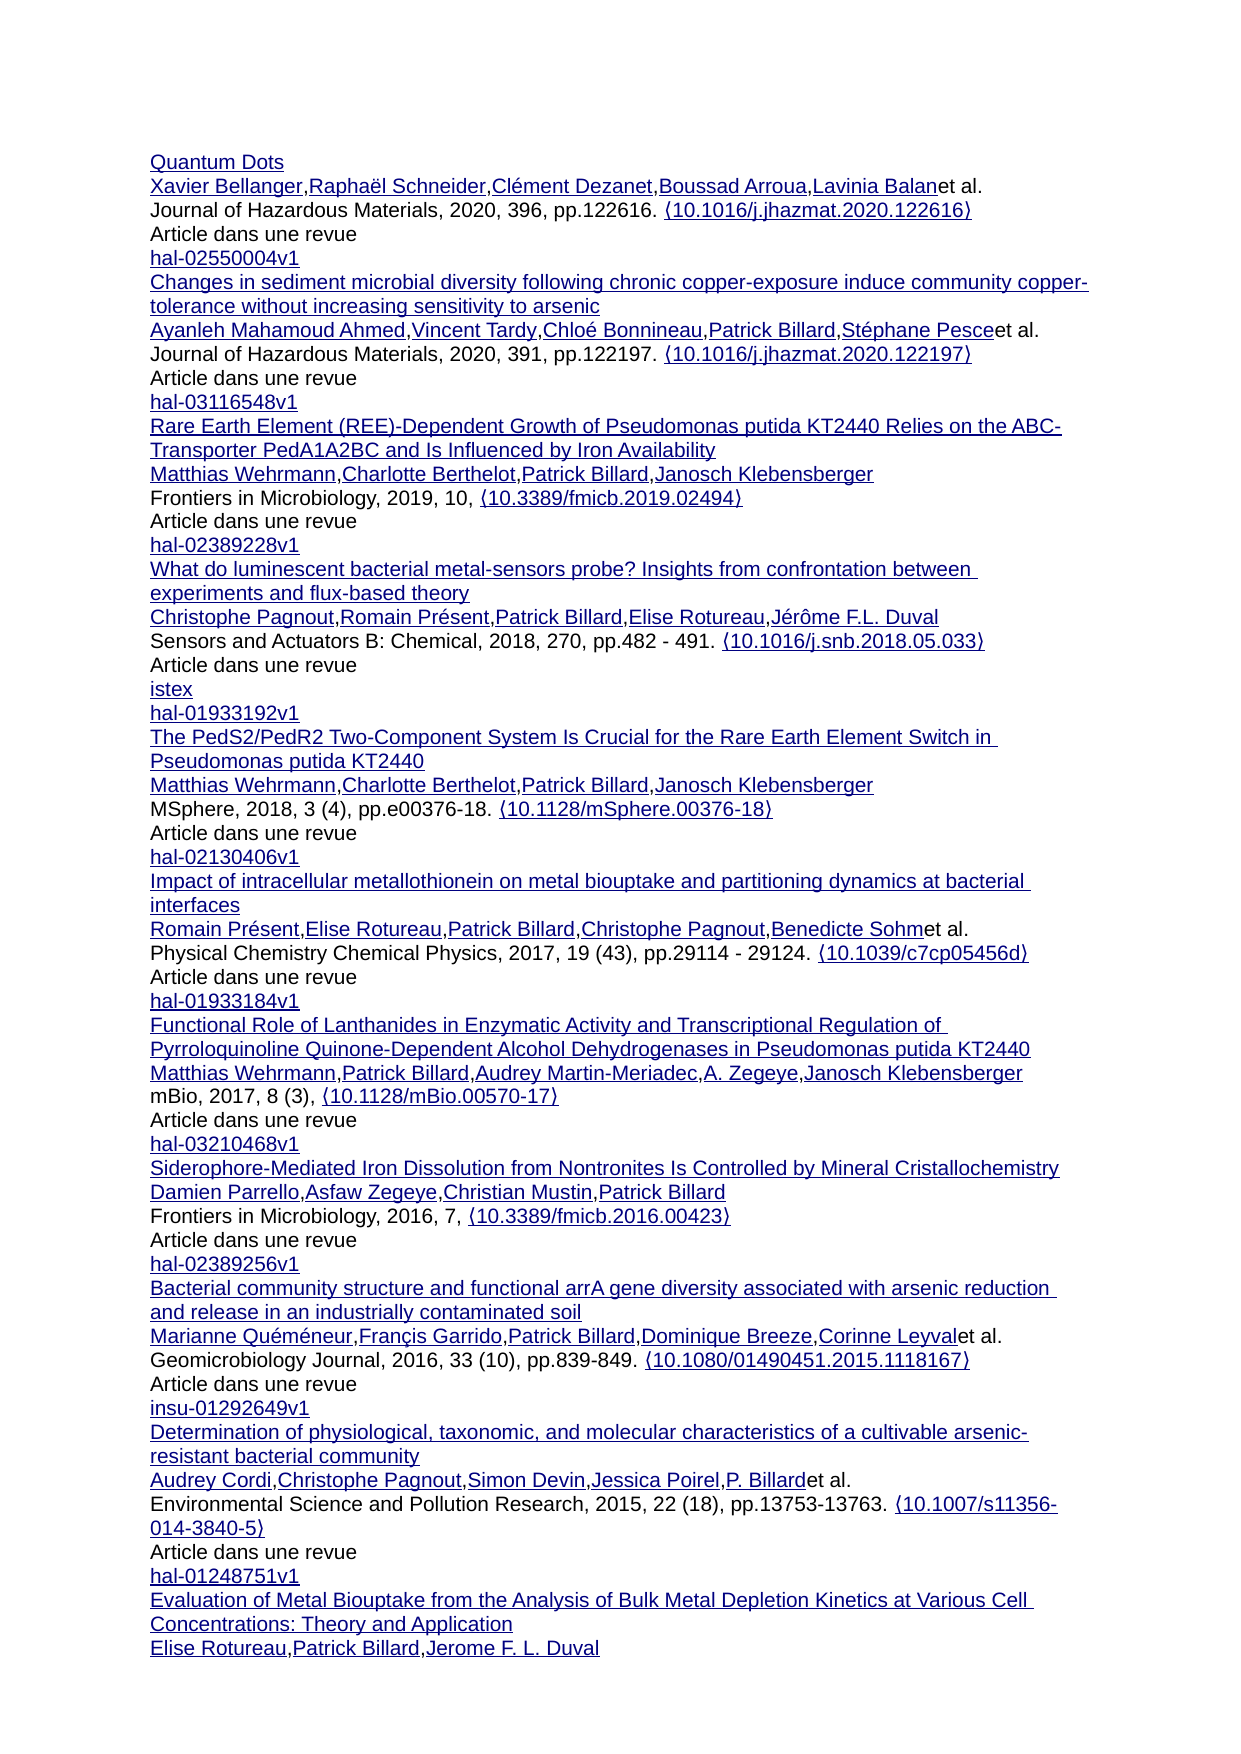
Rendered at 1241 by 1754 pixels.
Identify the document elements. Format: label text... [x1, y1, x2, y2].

table_cell Changes in sediment microbial diversity following chronic copper-exposure induce community copper-tolerance without increasing sensitivity to arsenic Ayanleh Mahamoud Ahmed,Vincent Tardy,Chloé Bonnineau,Patrick Billard,Stéphane Pesceet al. Journal of Hazardous Materials, 2020, 391, pp.122197. ⟨10.1016/j.jhazmat.2020.122197⟩ Article dans une revue hal-03116548v1 [150, 270, 1090, 413]
table_cell Determination of physiological, taxonomic, and molecular characteristics of a cultivable arsenic-resistant bacterial community Audrey Cordi,Christophe Pagnout,Simon Devin,Jessica Poirel,P. Billardet al. Environmental Science and Pollution Research, 2015, 22 (18), pp.13753-13763. ⟨10.1007/s11356-014-3840-5⟩ Article dans une revue hal-01248751v1 [150, 1420, 1090, 1587]
table_cell Rare Earth Element (REE)-Dependent Growth of Pseudomonas putida KT2440 Relies on the ABC-Transporter PedA1A2BC and Is Influenced by Iron Availability Matthias Wehrmann,Charlotte Berthelot,Patrick Billard,Janosch Klebensberger Frontiers in Microbiology, 2019, 10, ⟨10.3389/fmicb.2019.02494⟩ Article dans une revue hal-02389228v1 [150, 414, 1090, 557]
table_cell Bacterial community structure and functional arrA gene diversity associated with arsenic reduction and release in an industrially contaminated soil Marianne Quéméneur,Françis Garrido,Patrick Billard,Dominique Breeze,Corinne Leyvalet al. Geomicrobiology Journal, 2016, 33 (10), pp.839-849. ⟨10.1080/01490451.2015.1118167⟩ Article dans une revue insu-01292649v1 [150, 1276, 1090, 1420]
table_cell Functional Role of Lanthanides in Enzymatic Activity and Transcriptional Regulation of Pyrroloquinoline Quinone-Dependent Alcohol Dehydrogenases in Pseudomonas putida KT2440 Matthias Wehrmann,Patrick Billard,Audrey Martin-Meriadec,A. Zegeye,Janosch Klebensberger mBio, 2017, 8 (3), ⟨10.1128/mBio.00570-17⟩ Article dans une revue hal-03210468v1 [150, 1013, 1090, 1156]
table_cell Siderophore-Mediated Iron Dissolution from Nontronites Is Controlled by Mineral Cristallochemistry Damien Parrello,Asfaw Zegeye,Christian Mustin,Patrick Billard Frontiers in Microbiology, 2016, 7, ⟨10.3389/fmicb.2016.00423⟩ Article dans une revue hal-02389256v1 [150, 1156, 1090, 1276]
table_cell Quantum Dots Xavier Bellanger,Raphaël Schneider,Clément Dezanet,Boussad Arroua,Lavinia Balanet al. Journal of Hazardous Materials, 2020, 396, pp.122616. ⟨10.1016/j.jhazmat.2020.122616⟩ Article dans une revue hal-02550004v1 [150, 150, 1090, 270]
table_cell Evaluation of Metal Biouptake from the Analysis of Bulk Metal Depletion Kinetics at Various Cell Concentrations: Theory and Application Elise Rotureau,Patrick Billard,Jerome F. L. Duval [150, 1588, 1090, 1659]
table_cell Impact of intracellular metallothionein on metal biouptake and partitioning dynamics at bacterial interfaces Romain Présent,Elise Rotureau,Patrick Billard,Christophe Pagnout,Benedicte Sohmet al. Physical Chemistry Chemical Physics, 2017, 19 (43), pp.29114 - 29124. ⟨10.1039/c7cp05456d⟩ Article dans une revue hal-01933184v1 [150, 869, 1090, 1012]
table_cell What do luminescent bacterial metal-sensors probe? Insights from confrontation between experiments and flux-based theory Christophe Pagnout,Romain Présent,Patrick Billard,Elise Rotureau,Jérôme F.L. Duval Sensors and Actuators B: Chemical, 2018, 270, pp.482 - 491. ⟨10.1016/j.snb.2018.05.033⟩ Article dans une revue istex hal-01933192v1 [150, 557, 1090, 725]
table_cell The PedS2/PedR2 Two-Component System Is Crucial for the Rare Earth Element Switch in Pseudomonas putida KT2440 Matthias Wehrmann,Charlotte Berthelot,Patrick Billard,Janosch Klebensberger MSphere, 2018, 3 (4), pp.e00376-18. ⟨10.1128/mSphere.00376-18⟩ Article dans une revue hal-02130406v1 [150, 725, 1090, 869]
